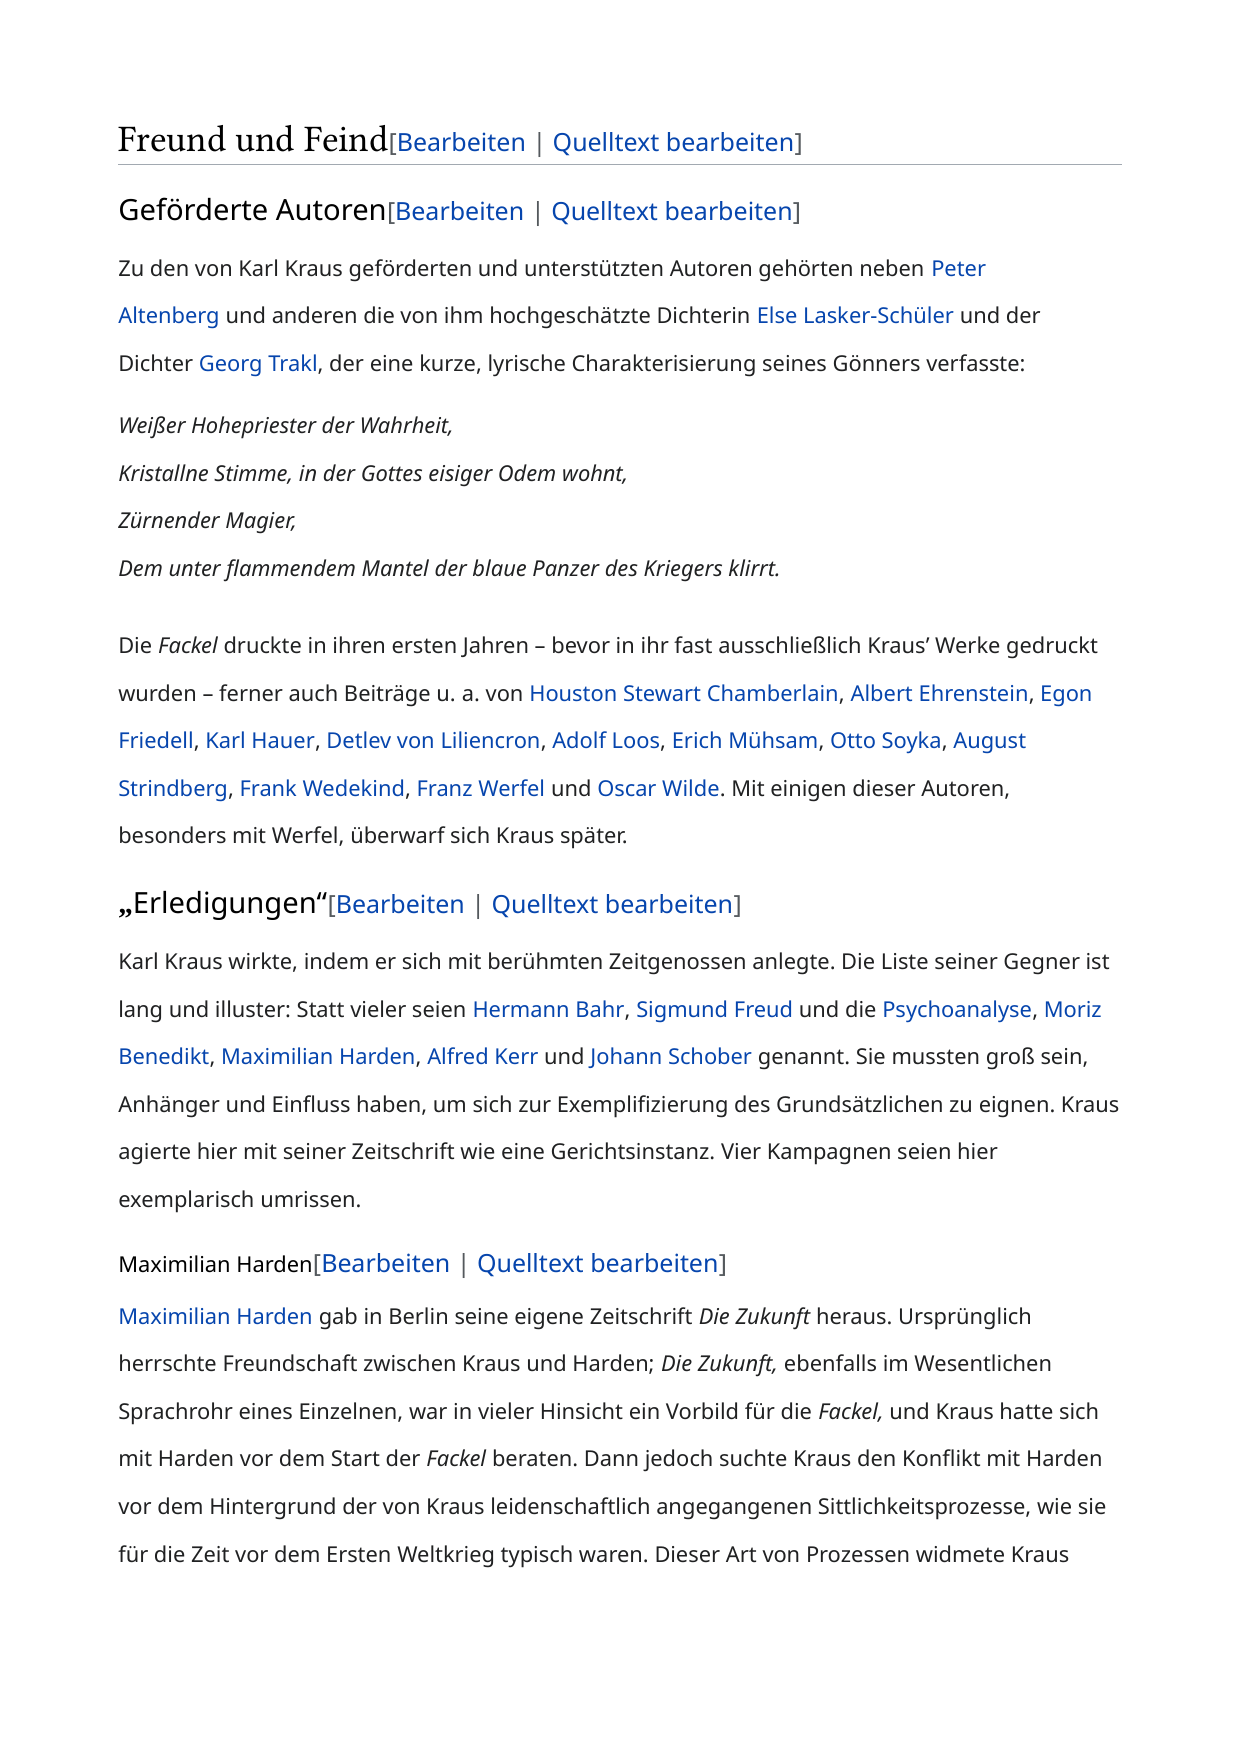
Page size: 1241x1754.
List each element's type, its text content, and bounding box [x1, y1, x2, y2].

list Kristallne Stimme, in der Gottes eisiger Odem wohnt, [118, 458, 1122, 487]
subtitle Geförderte Autoren[Bearbeiten | Quelltext bearbeiten] [118, 189, 1122, 229]
text Die Fackel druckte in ihren ersten Jahren – bevor in ihr fast ausschließlich Kraus’ Werke gedruckt wurden – ferner auch Beiträge u. a. von Houston Stewart Chamberlain, Albert Ehrenstein, Egon Friedell, Karl Hauer, Detlev von Liliencron, Adolf Loos, Erich Mühsam, Otto Soyka, August Strindberg, Frank Wedekind, Franz Werfel und Oscar Wilde. Mit einigen dieser Autoren, besonders mit Werfel, überwarf sich Kraus später. [118, 630, 1122, 850]
text Karl Kraus wirkte, indem er sich mit berühmten Zeitgenossen anlegte. Die Liste seiner Gegner ist lang und illuster: Statt vieler seien Hermann Bahr, Sigmund Freud und die Psychoanalyse, Moriz Benedikt, Maximilian Harden, Alfred Kerr und Johann Schober genannt. Sie mussten groß sein, Anhänger und Einfluss haben, um sich zur Exemplifizierung des Grundsätzlichen zu eignen. Kraus agierte hier mit seiner Zeitschrift wie eine Gerichtsinstanz. Vier Kampagnen seien hier exemplarisch umrissen. [118, 946, 1122, 1214]
text Zu den von Karl Kraus geförderten und unterstützten Autoren gehörten neben Peter Altenberg und anderen die von ihm hochgeschätzte Dichterin Else Lasker-Schüler und der Dichter Georg Trakl, der eine kurze, lyrische Charakterisierung seines Gönners verfasste: [118, 253, 1122, 378]
list Weißer Hohepriester der Wahrheit, [118, 410, 1122, 440]
subtitle Maximilian Harden[Bearbeiten | Quelltext bearbeiten] [118, 1246, 1122, 1280]
list Dem unter flammendem Mantel der blaue Panzer des Kriegers klirrt. [118, 553, 1122, 583]
subtitle Freund und Feind[Bearbeiten | Quelltext bearbeiten] [118, 118, 1122, 164]
list Zürnender Magier, [118, 505, 1122, 535]
text Maximilian Harden gab in Berlin seine eigene Zeitschrift Die Zukunft heraus. Ursprünglich herrschte Freundschaft zwischen Kraus und Harden; Die Zukunft, ebenfalls im Wesentlichen Sprachrohr eines Einzelnen, war in vieler Hinsicht ein Vorbild für die Fackel, und Kraus hatte sich mit Harden vor dem Start der Fackel beraten. Dann jedoch suchte Kraus den Konflikt mit Harden vor dem Hintergrund der von Kraus leidenschaftlich angegangenen Sittlichkeitsprozesse, wie sie für die Zeit vor dem Ersten Weltkrieg typisch waren. Dieser Art von Prozessen widmete Kraus [118, 1301, 1122, 1568]
subtitle „Erledigungen“[Bearbeiten | Quelltext bearbeiten] [118, 882, 1122, 922]
